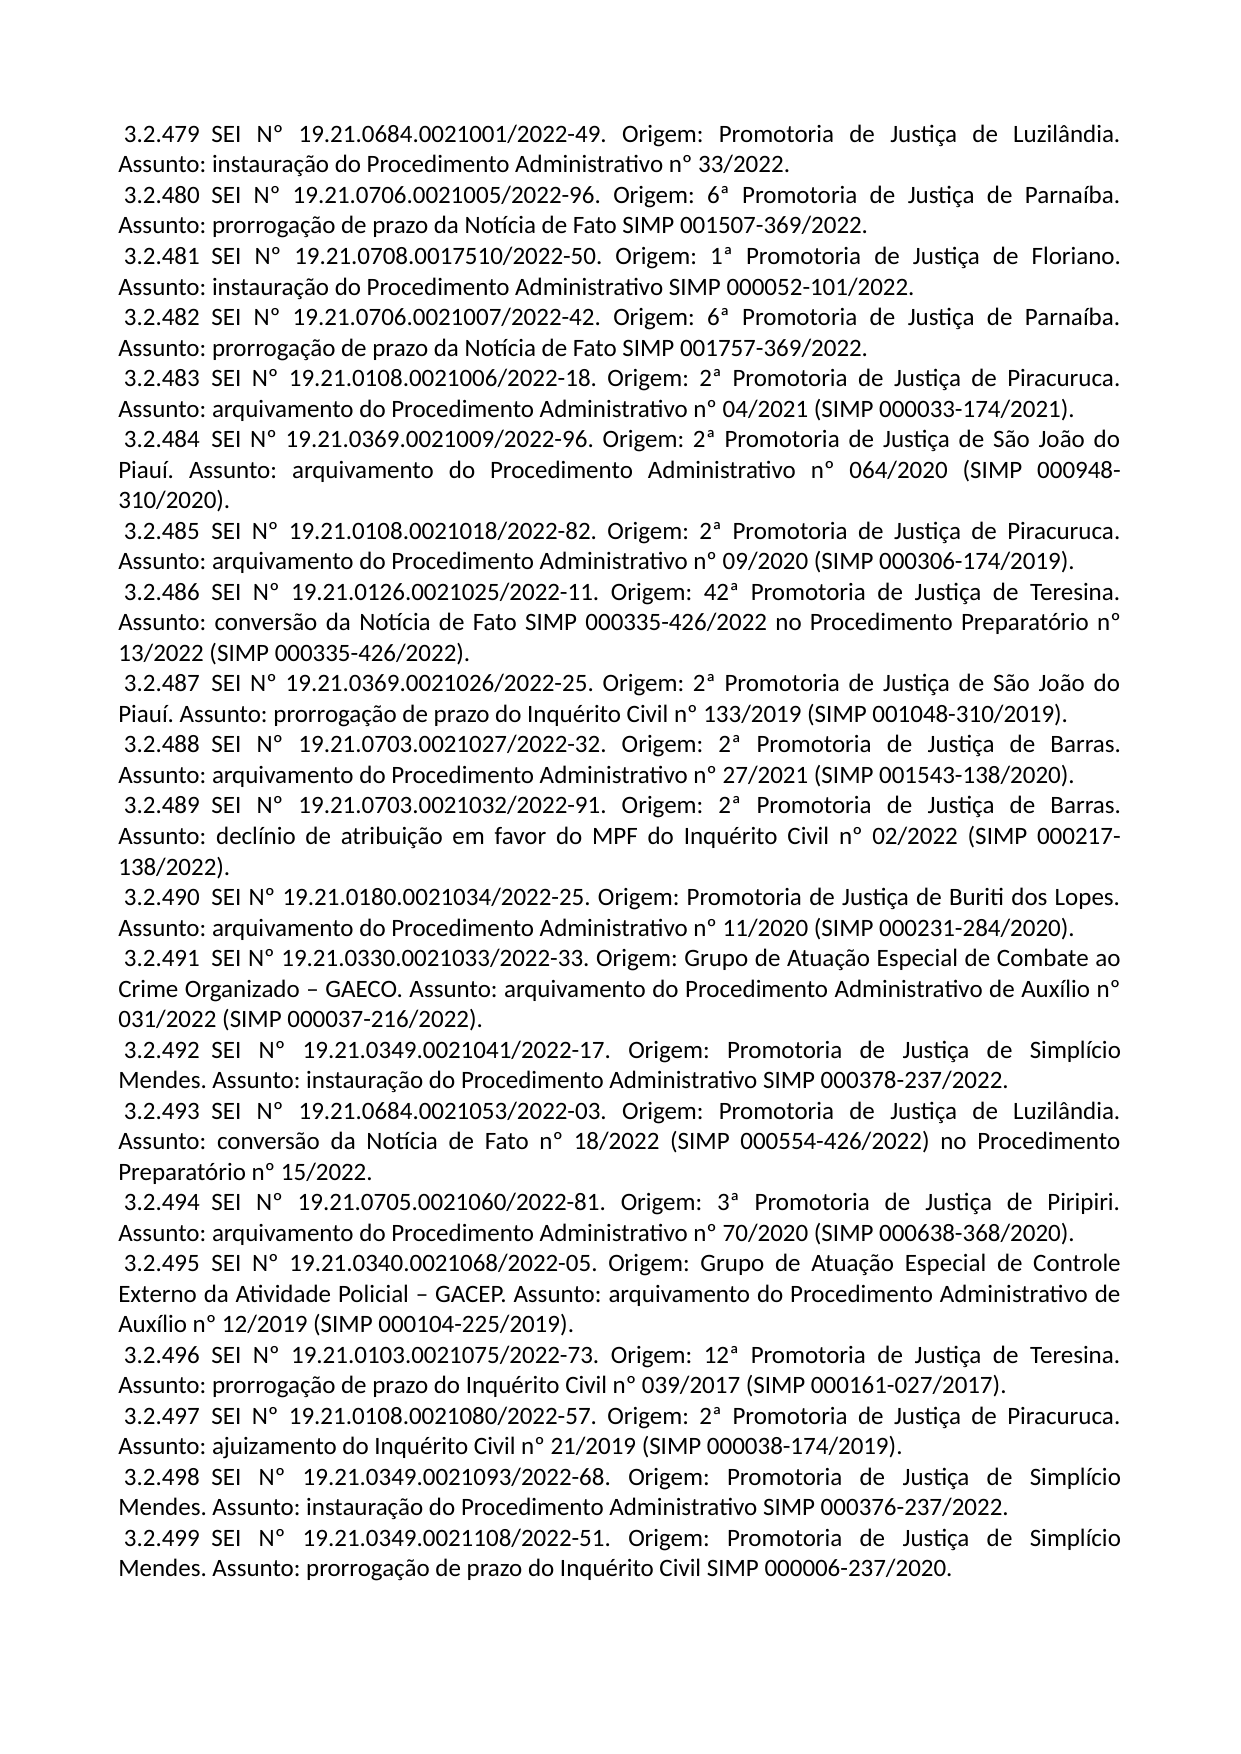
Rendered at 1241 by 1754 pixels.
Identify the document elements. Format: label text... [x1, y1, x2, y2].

list SEI Nº 19.21.0103.0021075/2022-73. Origem: 12ª Promotoria de Justiça de Teresina. Assunto: prorrogação de prazo do Inquérito Civil nº 039/2017 (SIMP 000161-027/2017). [118, 1339, 1122, 1400]
list SEI Nº 19.21.0349.0021108/2022-51. Origem: Promotoria de Justiça de Simplício Mendes. Assunto: prorrogação de prazo do Inquérito Civil SIMP 000006-237/2020. [118, 1522, 1122, 1583]
list SEI Nº 19.21.0108.0021018/2022-82. Origem: 2ª Promotoria de Justiça de Piracuruca. Assunto: arquivamento do Procedimento Administrativo nº 09/2020 (SIMP 000306-174/2019). [118, 515, 1122, 576]
list SEI Nº 19.21.0180.0021034/2022-25. Origem: Promotoria de Justiça de Buriti dos Lopes. Assunto: arquivamento do Procedimento Administrativo nº 11/2020 (SIMP 000231-284/2020). [118, 881, 1122, 942]
list SEI Nº 19.21.0349.0021041/2022-17. Origem: Promotoria de Justiça de Simplício Mendes. Assunto: instauração do Procedimento Administrativo SIMP 000378-237/2022. [118, 1034, 1122, 1095]
list SEI Nº 19.21.0108.0021080/2022-57. Origem: 2ª Promotoria de Justiça de Piracuruca. Assunto: ajuizamento do Inquérito Civil nº 21/2019 (SIMP 000038-174/2019). [118, 1400, 1122, 1461]
list SEI Nº 19.21.0330.0021033/2022-33. Origem: Grupo de Atuação Especial de Combate ao Crime Organizado – GAECO. Assunto: arquivamento do Procedimento Administrativo de Auxílio nº 031/2022 (SIMP 000037-216/2022). [118, 942, 1122, 1034]
list SEI Nº 19.21.0369.0021009/2022-96. Origem: 2ª Promotoria de Justiça de São João do Piauí. Assunto: arquivamento do Procedimento Administrativo nº 064/2020 (SIMP 000948-310/2020). [118, 423, 1122, 515]
list SEI Nº 19.21.0340.0021068/2022-05. Origem: Grupo de Atuação Especial de Controle Externo da Atividade Policial – GACEP. Assunto: arquivamento do Procedimento Administrativo de Auxílio nº 12/2019 (SIMP 000104-225/2019). [118, 1247, 1122, 1339]
list SEI Nº 19.21.0705.0021060/2022-81. Origem: 3ª Promotoria de Justiça de Piripiri. Assunto: arquivamento do Procedimento Administrativo nº 70/2020 (SIMP 000638-368/2020). [118, 1186, 1122, 1247]
list SEI Nº 19.21.0126.0021025/2022-11. Origem: 42ª Promotoria de Justiça de Teresina. Assunto: conversão da Notícia de Fato SIMP 000335-426/2022 no Procedimento Preparatório nº 13/2022 (SIMP 000335-426/2022). [118, 576, 1122, 667]
list SEI Nº 19.21.0349.0021093/2022-68. Origem: Promotoria de Justiça de Simplício Mendes. Assunto: instauração do Procedimento Administrativo SIMP 000376-237/2022. [118, 1461, 1122, 1522]
list SEI Nº 19.21.0684.0021001/2022-49. Origem: Promotoria de Justiça de Luzilândia. Assunto: instauração do Procedimento Administrativo nº 33/2022. [118, 118, 1122, 179]
list SEI Nº 19.21.0684.0021053/2022-03. Origem: Promotoria de Justiça de Luzilândia. Assunto: conversão da Notícia de Fato nº 18/2022 (SIMP 000554-426/2022) no Procedimento Preparatório nº 15/2022. [118, 1095, 1122, 1186]
list SEI Nº 19.21.0108.0021006/2022-18. Origem: 2ª Promotoria de Justiça de Piracuruca. Assunto: arquivamento do Procedimento Administrativo nº 04/2021 (SIMP 000033-174/2021). [118, 362, 1122, 423]
list SEI Nº 19.21.0369.0021026/2022-25. Origem: 2ª Promotoria de Justiça de São João do Piauí. Assunto: prorrogação de prazo do Inquérito Civil nº 133/2019 (SIMP 001048-310/2019). [118, 667, 1122, 728]
list SEI Nº 19.21.0706.0021007/2022-42. Origem: 6ª Promotoria de Justiça de Parnaíba. Assunto: prorrogação de prazo da Notícia de Fato SIMP 001757-369/2022. [118, 301, 1122, 362]
list SEI Nº 19.21.0706.0021005/2022-96. Origem: 6ª Promotoria de Justiça de Parnaíba. Assunto: prorrogação de prazo da Notícia de Fato SIMP 001507-369/2022. [118, 179, 1122, 240]
list SEI Nº 19.21.0703.0021032/2022-91. Origem: 2ª Promotoria de Justiça de Barras. Assunto: declínio de atribuição em favor do MPF do Inquérito Civil nº 02/2022 (SIMP 000217-138/2022). [118, 789, 1122, 881]
list SEI Nº 19.21.0703.0021027/2022-32. Origem: 2ª Promotoria de Justiça de Barras. Assunto: arquivamento do Procedimento Administrativo nº 27/2021 (SIMP 001543-138/2020). [118, 728, 1122, 789]
list SEI Nº 19.21.0708.0017510/2022-50. Origem: 1ª Promotoria de Justiça de Floriano. Assunto: instauração do Procedimento Administrativo SIMP 000052-101/2022. [118, 240, 1122, 301]
